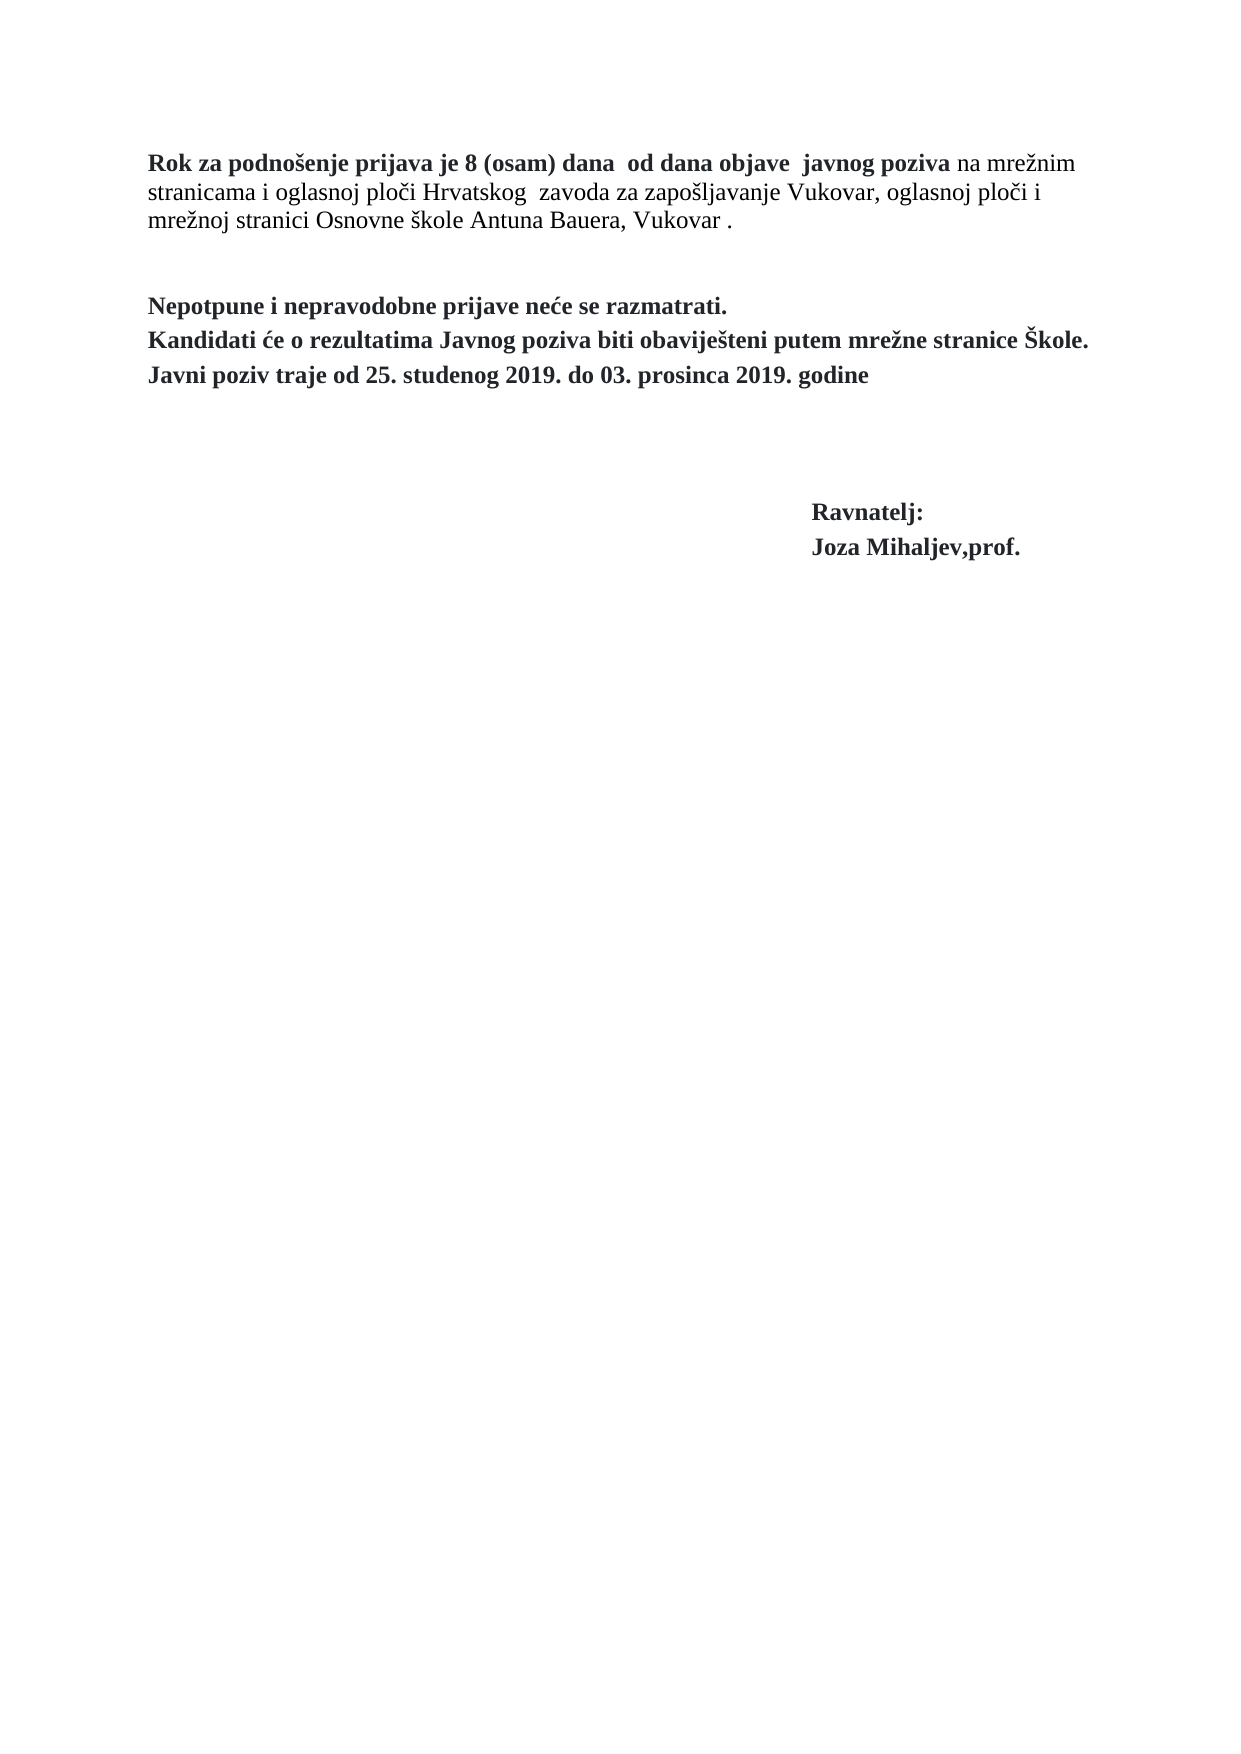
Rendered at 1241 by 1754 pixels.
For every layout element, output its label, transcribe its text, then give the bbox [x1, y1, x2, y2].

text Nepotpune i nepravodobne prijave neće se razmatrati. [148, 286, 1093, 320]
text Kandidati će o rezultatima Javnog poziva biti obaviješteni putem mrežne stranice Škole. [148, 320, 1093, 354]
text Joza Mihaljev,prof. [738, 526, 1093, 561]
text Ravnatelj: [738, 492, 1093, 526]
text Rok za podnošenje prijava je 8 (osam) dana od dana objave javnog poziva na mrežnim stranicama i oglasnoj ploči Hrvatskog zavoda za zapošljavanje Vukovar, oglasnoj ploči i mrežnoj stranici Osnovne škole Antuna Bauera, Vukovar . [148, 148, 1093, 234]
text Javni poziv traje od 25. studenog 2019. do 03. prosinca 2019. godine [148, 354, 1093, 389]
